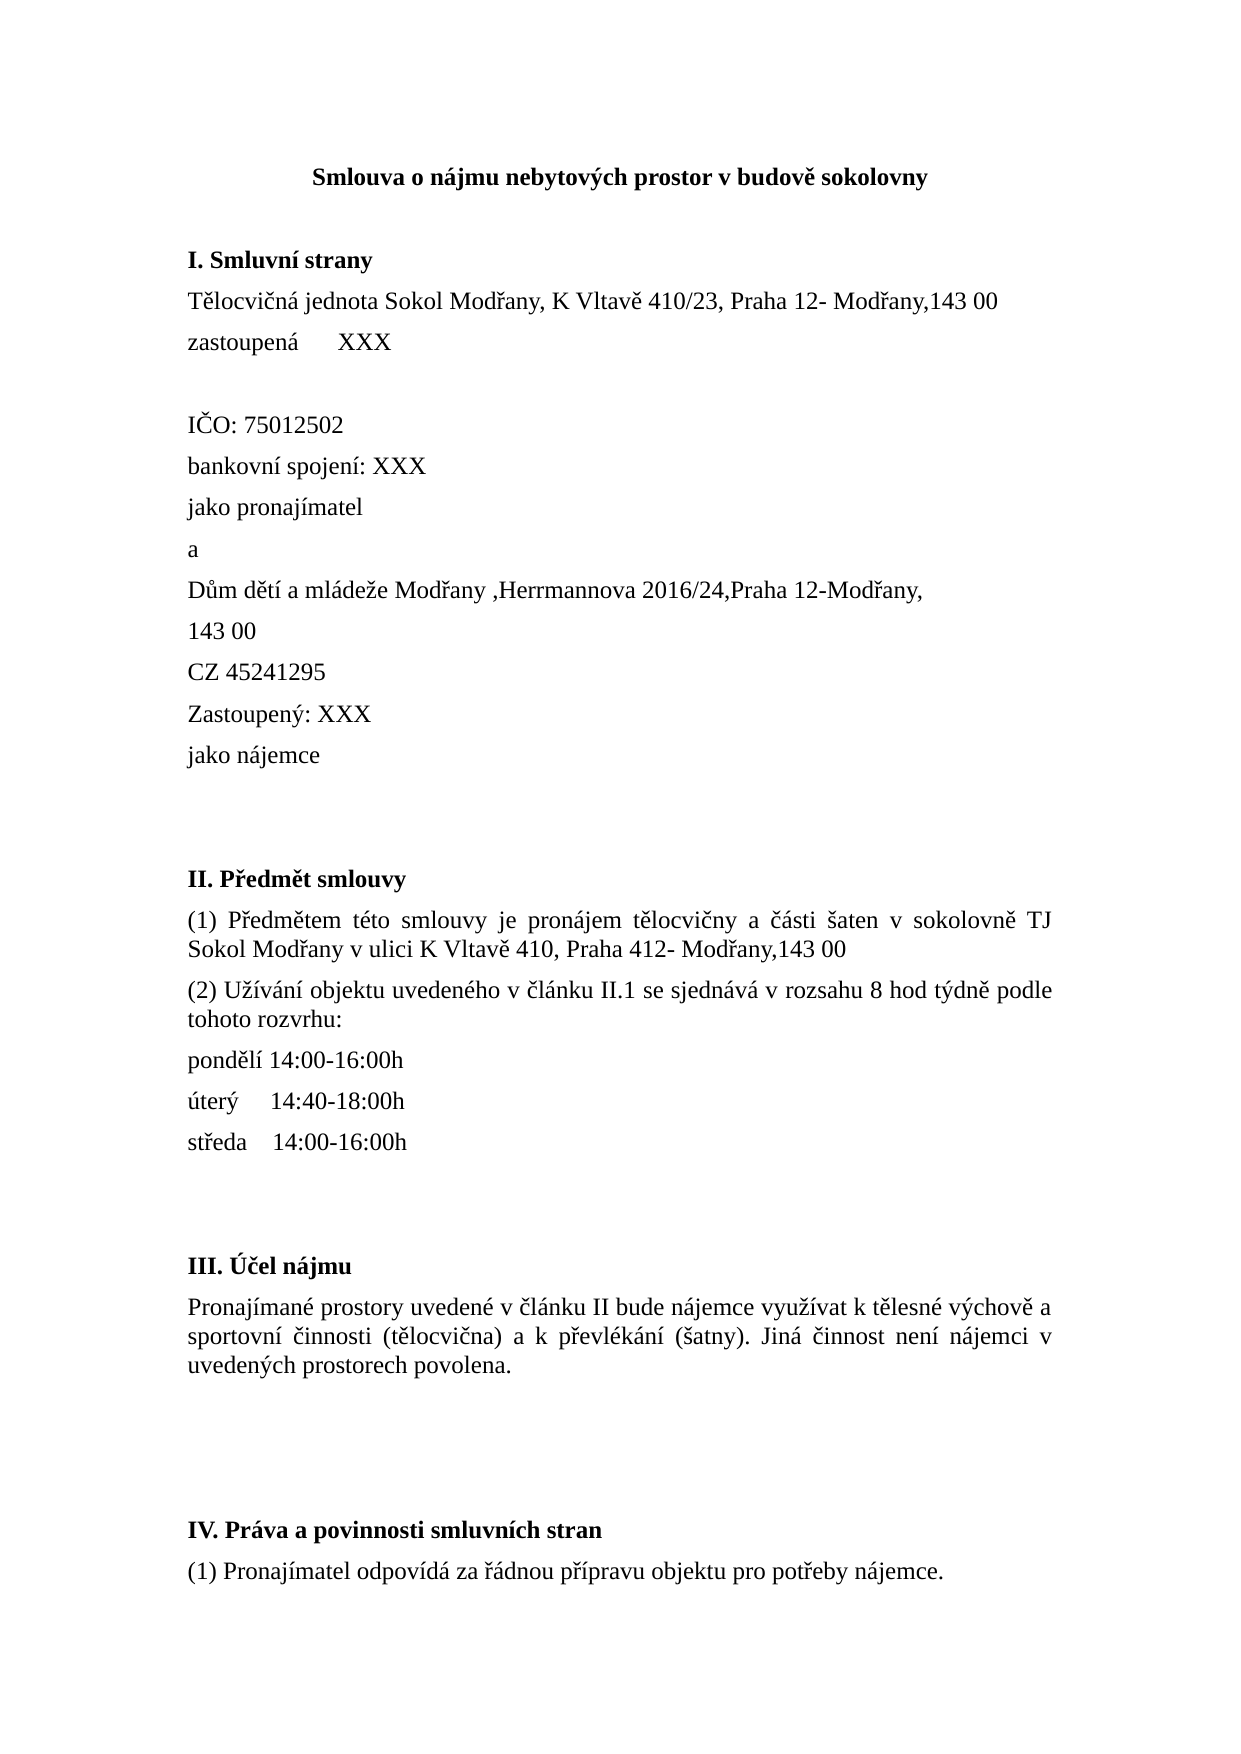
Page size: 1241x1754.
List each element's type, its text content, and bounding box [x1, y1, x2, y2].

text Dům dětí a mládeže Modřany ,Herrmannova 2016/24,Praha 12-Modřany, [187, 575, 1053, 604]
text jako nájemce [187, 740, 1053, 769]
text Smlouva o nájmu nebytových prostor v budově sokolovny [187, 162, 1053, 191]
text Tělocvičná jednota Sokol Modřany, K Vltavě 410/23, Praha 12- Modřany,143 00 [187, 286, 1053, 315]
text úterý 14:40-18:00h [187, 1086, 1053, 1115]
text Zastoupený: XXX [187, 699, 1053, 727]
text II. Předmět smlouvy [187, 864, 1053, 892]
text I. Smluvní strany [187, 245, 1053, 274]
text zastoupená XXX [187, 327, 1053, 356]
text jako pronajímatel [187, 492, 1053, 521]
text pondělí 14:00-16:00h [187, 1045, 1053, 1074]
text IČO: 75012502 [187, 410, 1053, 439]
text CZ 45241295 [187, 657, 1053, 686]
text Pronajímané prostory uvedené v článku II bude nájemce využívat k tělesné výchově a sportovní činnosti (tělocvična) a k převlékání (šatny). Jiná činnost není nájemci v uvedených prostorech povolena. [187, 1292, 1053, 1379]
text bankovní spojení: XXX [187, 451, 1053, 480]
text IV. Práva a povinnosti smluvních stran [187, 1515, 1053, 1544]
text (2) Užívání objektu uvedeného v článku II.1 se sjednává v rozsahu 8 hod týdně podle tohoto rozvrhu: [187, 975, 1053, 1032]
text středa 14:00-16:00h [187, 1127, 1053, 1156]
text 143 00 [187, 616, 1053, 645]
text (1) Pronajímatel odpovídá za řádnou přípravu objektu pro potřeby nájemce. [187, 1556, 1053, 1585]
text a [187, 534, 1053, 562]
text III. Účel nájmu [187, 1251, 1053, 1280]
text (1) Předmětem této smlouvy je pronájem tělocvičny a části šaten v sokolovně TJ Sokol Modřany v ulici K Vltavě 410, Praha 412- Modřany,143 00 [187, 905, 1053, 962]
